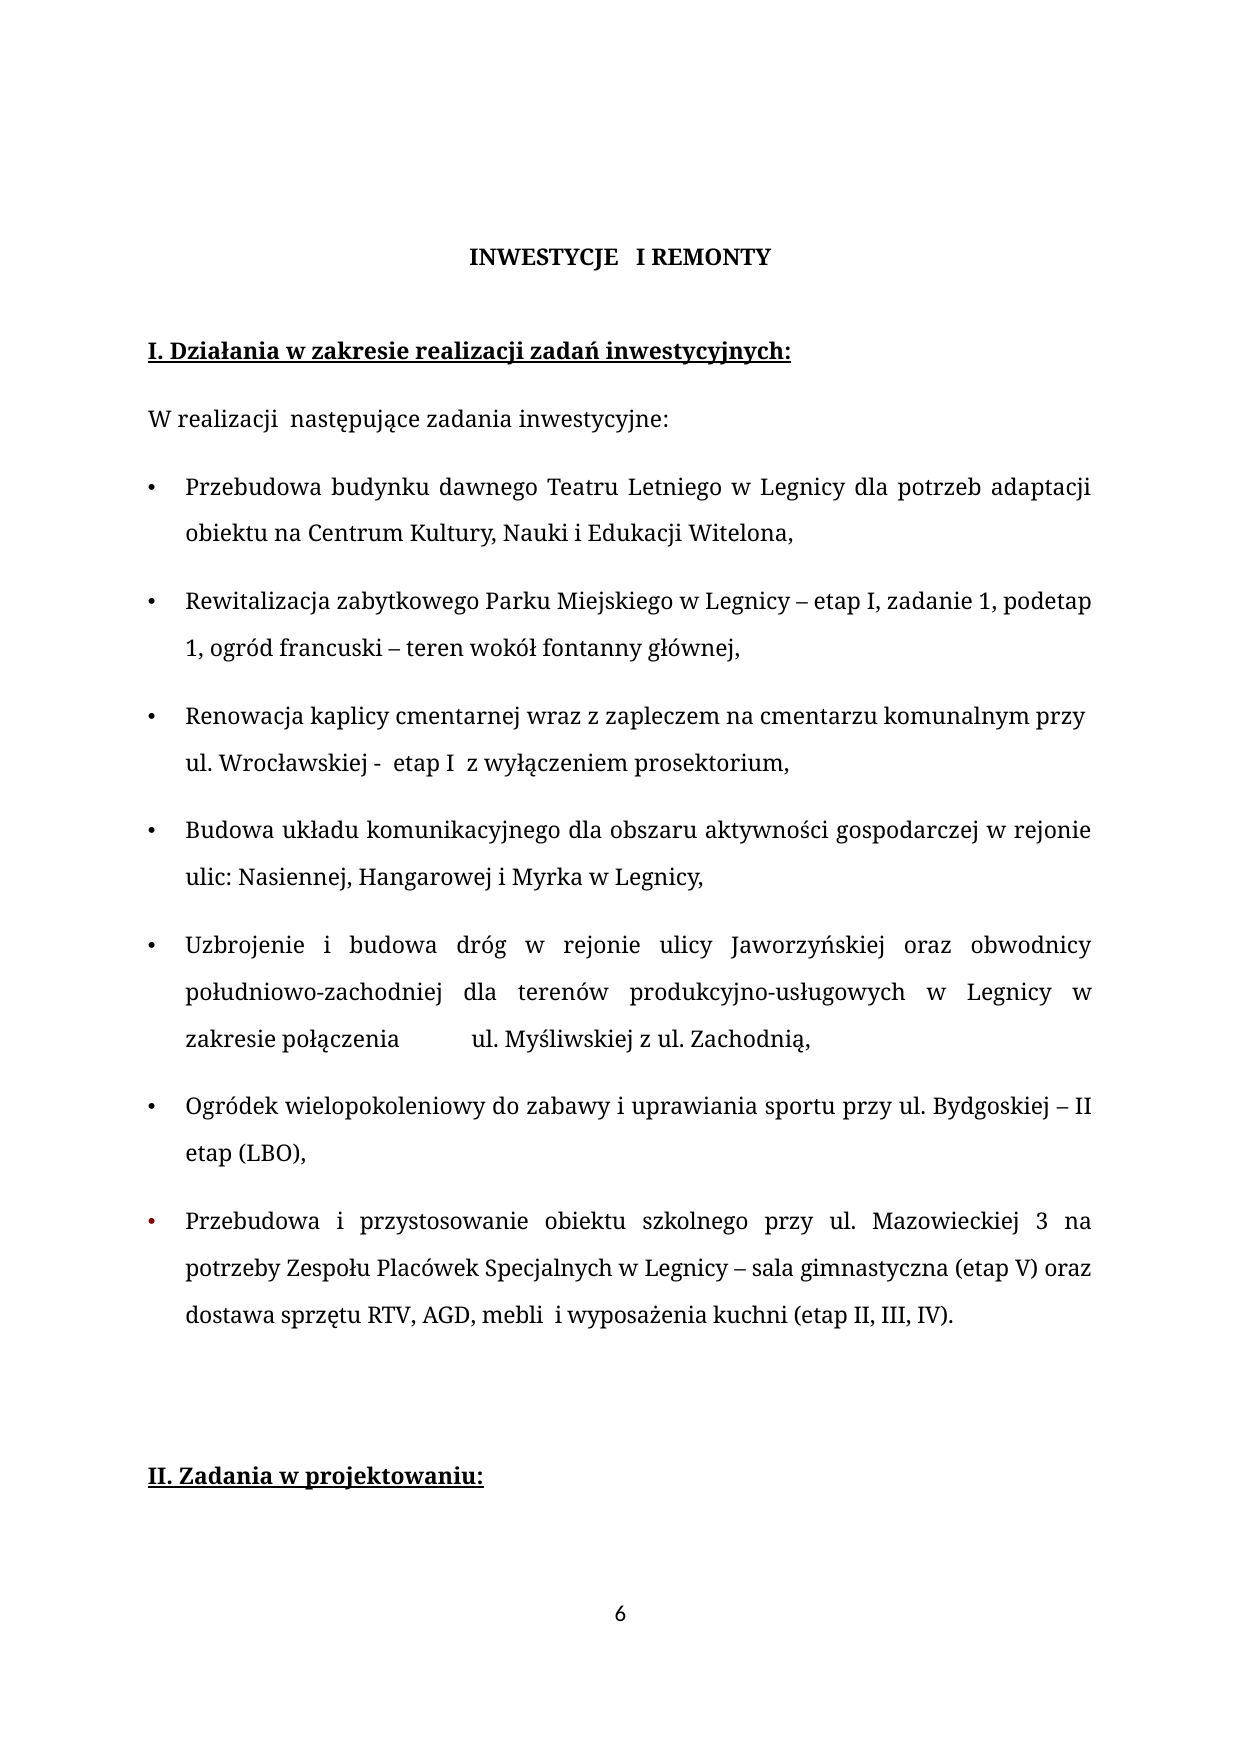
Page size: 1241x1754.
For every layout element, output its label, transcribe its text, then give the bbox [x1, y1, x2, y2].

list Przebudowa budynku dawnego Teatru Letniego w Legnicy dla potrzeb adaptacji obiektu na Centrum Kultury, Nauki i Edukacji Witelona, [148, 471, 1093, 549]
list Rewitalizacja zabytkowego Parku Miejskiego w Legnicy – etap I, zadanie 1, podetap 1, ogród francuski – teren wokół fontanny głównej, [148, 585, 1093, 663]
text W realizacji następujące zadania inwestycyjne: [148, 403, 1093, 434]
list Przebudowa i przystosowanie obiektu szkolnego przy ul. Mazowieckiej 3 na potrzeby Zespołu Placówek Specjalnych w Legnicy – sala gimnastyczna (etap V) oraz dostawa sprzętu RTV, AGD, mebli i wyposażenia kuchni (etap II, III, IV). [148, 1205, 1093, 1330]
list Budowa układu komunikacyjnego dla obszaru aktywności gospodarczej w rejonie ulic: Nasiennej, Hangarowej i Myrka w Legnicy, [148, 814, 1093, 892]
list Ogródek wielopokoleniowy do zabawy i uprawiania sportu przy ul. Bydgoskiej – II etap (LBO), [148, 1090, 1093, 1168]
text I. Działania w zakresie realizacji zadań inwestycyjnych: [148, 335, 1093, 366]
list Renowacja kaplicy cmentarnej wraz z zapleczem na cmentarzu komunalnym przy ul. Wrocławskiej - etap I z wyłączeniem prosektorium, [148, 700, 1093, 778]
list Uzbrojenie i budowa dróg w rejonie ulicy Jaworzyńskiej oraz obwodnicy południowo-zachodniej dla terenów produkcyjno-usługowych w Legnicy w zakresie połączenia ul. Myśliwskiej z ul. Zachodnią, [148, 929, 1093, 1054]
text II. Zadania w projektowaniu: [148, 1460, 1093, 1491]
text INWESTYCJE I REMONTY [148, 241, 1093, 273]
